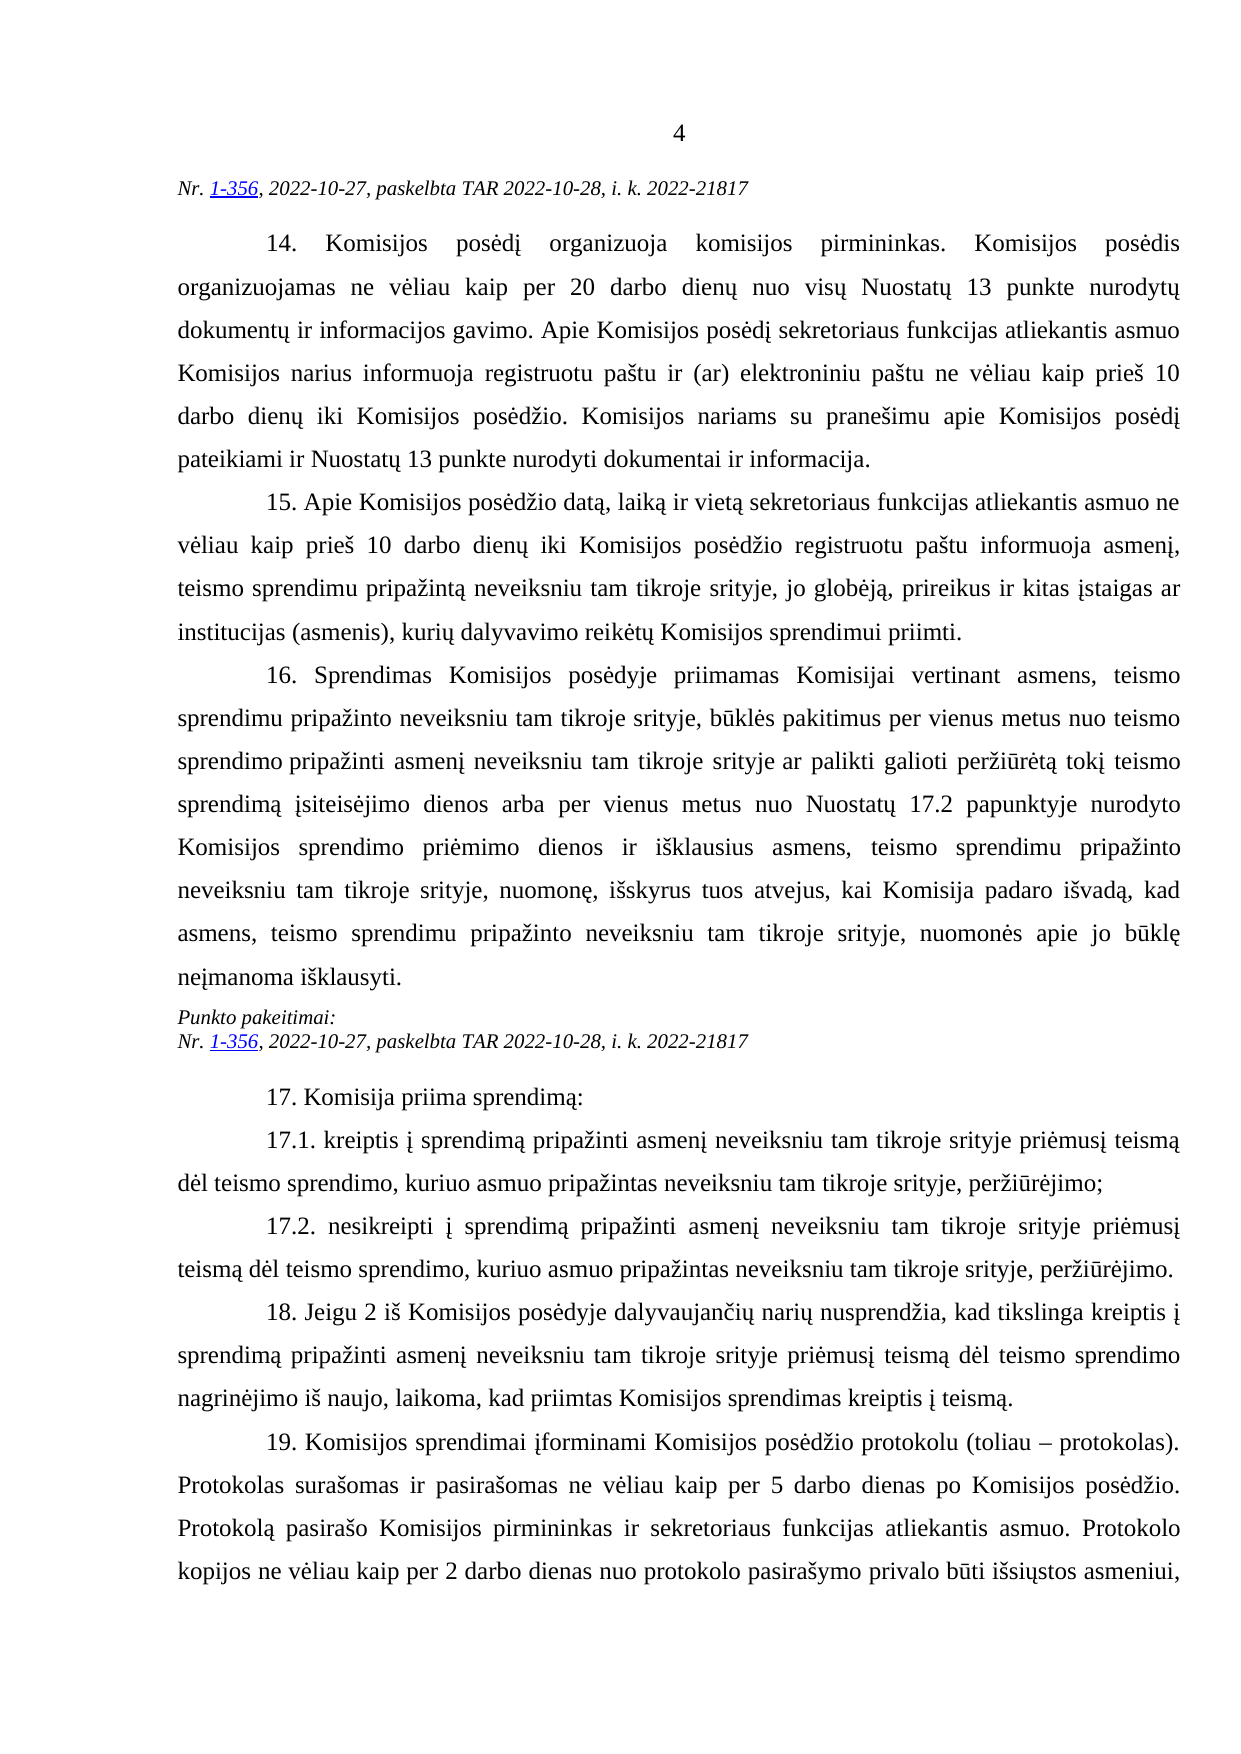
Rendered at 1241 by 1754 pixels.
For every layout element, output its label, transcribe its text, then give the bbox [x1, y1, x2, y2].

text Punkto pakeitimai: [177, 1005, 1181, 1029]
text 15. Apie Komisijos posėdžio datą, laiką ir vietą sekretoriaus funkcijas atliekantis asmuo ne vėliau kaip prieš 10 darbo dienų iki Komisijos posėdžio registruotu paštu informuoja asmenį, teismo sprendimu pripažintą neveiksniu tam tikroje srityje, jo globėją, prireikus ir kitas įstaigas ar institucijas (asmenis), kurių dalyvavimo reikėtų Komisijos sprendimui priimti. [177, 487, 1181, 645]
text 18. Jeigu 2 iš Komisijos posėdyje dalyvaujančių narių nusprendžia, kad tikslinga kreiptis į sprendimą pripažinti asmenį neveiksniu tam tikroje srityje priėmusį teismą dėl teismo sprendimo nagrinėjimo iš naujo, laikoma, kad priimtas Komisijos sprendimas kreiptis į teismą. [177, 1297, 1181, 1412]
text 16. Sprendimas Komisijos posėdyje priimamas Komisijai vertinant asmens, teismo sprendimu pripažinto neveiksniu tam tikroje srityje, būklės pakitimus per vienus metus nuo teismo sprendimo pripažinti asmenį neveiksniu tam tikroje srityje ar palikti galioti peržiūrėtą tokį teismo sprendimą įsiteisėjimo dienos arba per vienus metus nuo Nuostatų 17.2 papunktyje nurodyto Komisijos sprendimo priėmimo dienos ir išklausius asmens, teismo sprendimu pripažinto neveiksniu tam tikroje srityje, nuomonę, išskyrus tuos atvejus, kai Komisija padaro išvadą, kad asmens, teismo sprendimu pripažinto neveiksniu tam tikroje srityje, nuomonės apie jo būklę neįmanoma išklausyti. [177, 660, 1181, 990]
text 19. Komisijos sprendimai įforminami Komisijos posėdžio protokolu (toliau – protokolas). Protokolas surašomas ir pasirašomas ne vėliau kaip per 5 darbo dienas po Komisijos posėdžio. Protokolą pasirašo Komisijos pirmininkas ir sekretoriaus funkcijas atliekantis asmuo. Protokolo kopijos ne vėliau kaip per 2 darbo dienas nuo protokolo pasirašymo privalo būti išsiųstos asmeniui, [177, 1427, 1181, 1585]
text 14. Komisijos posėdį organizuoja komisijos pirmininkas. Komisijos posėdis organizuojamas ne vėliau kaip per 20 darbo dienų nuo visų Nuostatų 13 punkte nurodytų dokumentų ir informacijos gavimo. Apie Komisijos posėdį sekretoriaus funkcijas atliekantis asmuo Komisijos narius informuoja registruotu paštu ir (ar) elektroniniu paštu ne vėliau kaip prieš 10 darbo dienų iki Komisijos posėdžio. Komisijos nariams su pranešimu apie Komisijos posėdį pateikiami ir Nuostatų 13 punkte nurodyti dokumentai ir informacija. [177, 228, 1181, 473]
text 17.1. kreiptis į sprendimą pripažinti asmenį neveiksniu tam tikroje srityje priėmusį teismą dėl teismo sprendimo, kuriuo asmuo pripažintas neveiksniu tam tikroje srityje, peržiūrėjimo; [177, 1125, 1181, 1197]
text Nr. 1-356, 2022-10-27, paskelbta TAR 2022-10-28, i. k. 2022-21817 [177, 1029, 1181, 1053]
text 17. Komisija priima sprendimą: [177, 1082, 1181, 1110]
text Nr. 1-356, 2022-10-27, paskelbta TAR 2022-10-28, i. k. 2022-21817 [177, 176, 1181, 200]
text 17.2. nesikreipti į sprendimą pripažinti asmenį neveiksniu tam tikroje srityje priėmusį teismą dėl teismo sprendimo, kuriuo asmuo pripažintas neveiksniu tam tikroje srityje, peržiūrėjimo. [177, 1211, 1181, 1283]
